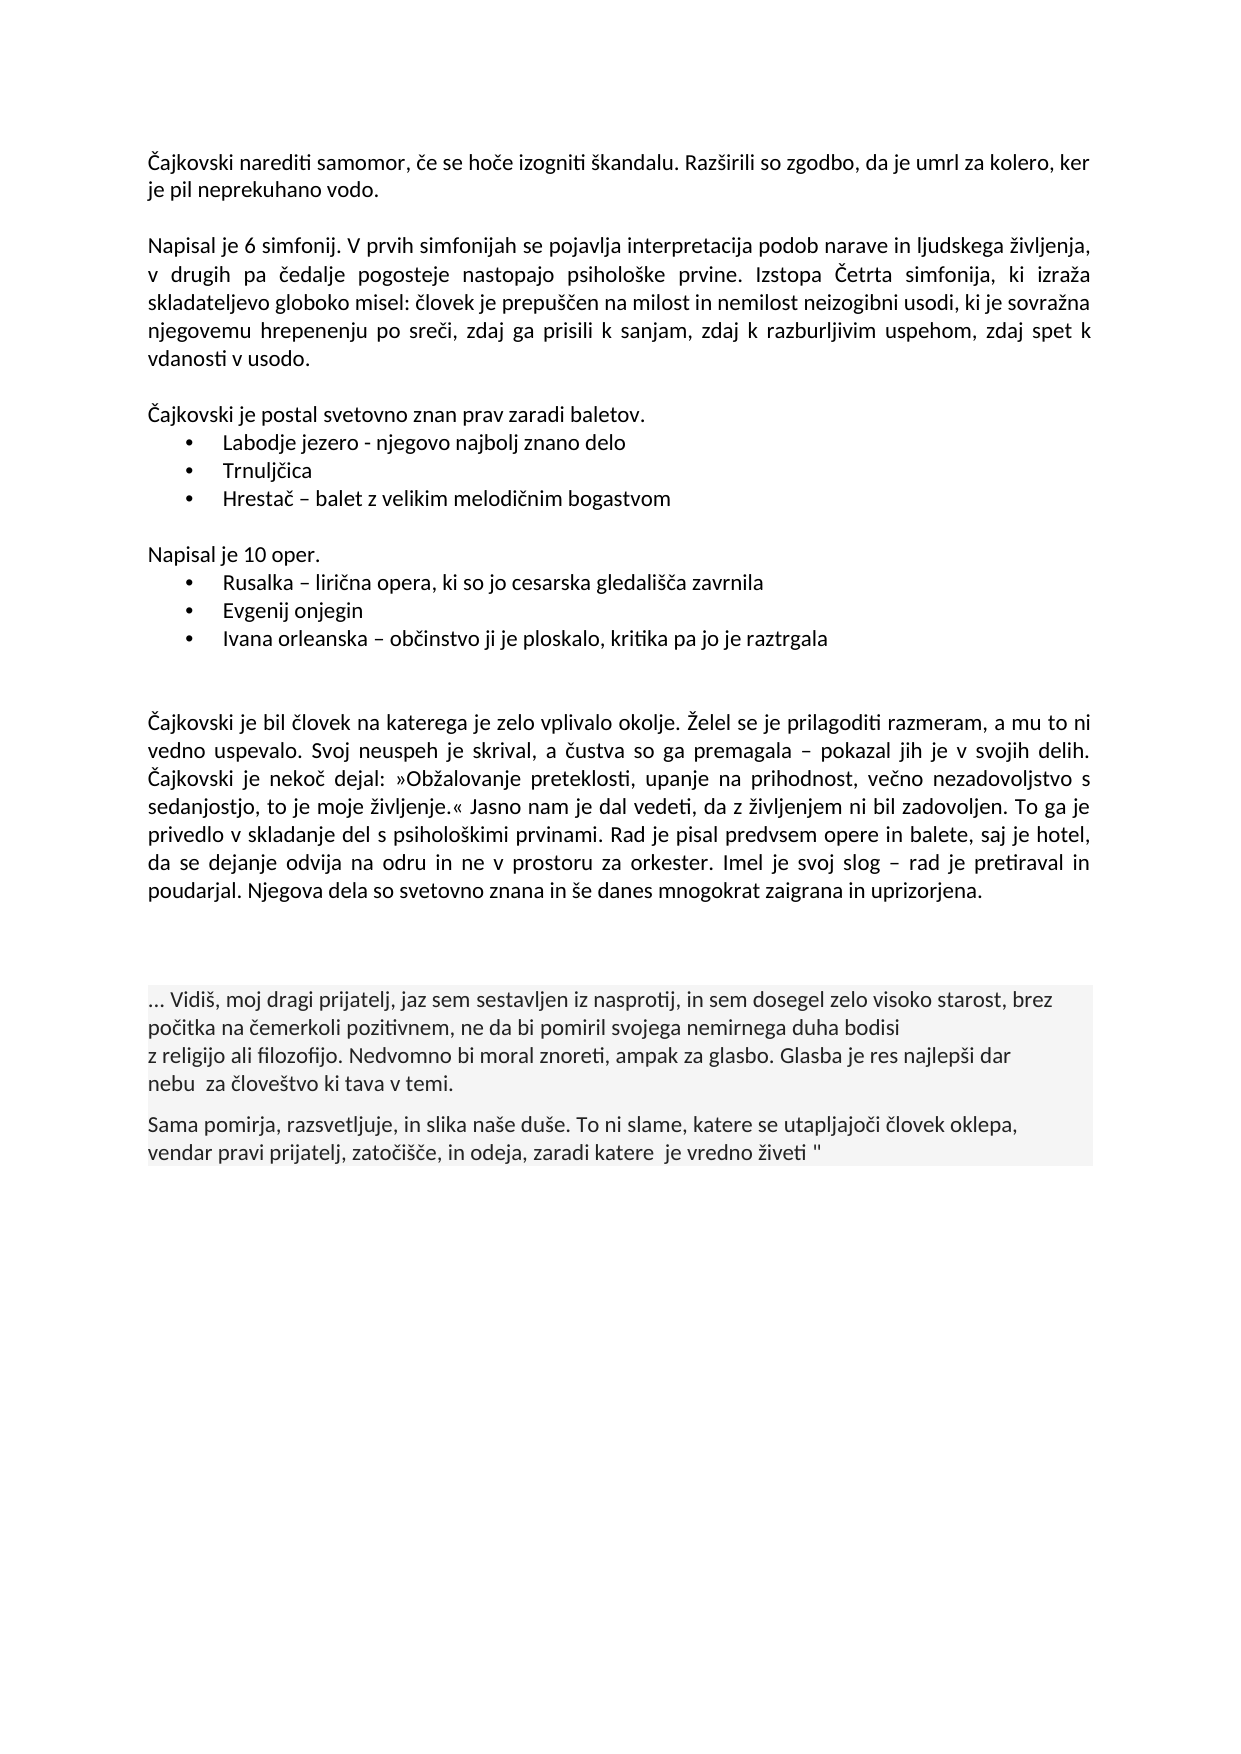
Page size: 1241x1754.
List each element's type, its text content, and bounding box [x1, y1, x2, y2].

list Ivana orleanska – občinstvo ji je ploskalo, kritika pa jo je raztrgala [185, 624, 1093, 652]
text Napisal je 10 oper. [148, 540, 1093, 568]
list Labodje jezero - njegovo najbolj znano delo [185, 428, 1093, 456]
text Napisal je 6 simfonij. V prvih simfonijah se pojavlja interpretacija podob narave in ljudskega življenja, v drugih pa čedalje pogosteje nastopajo psihološke prvine. Izstopa Četrta simfonija, ki izraža skladateljevo globoko misel: človek je prepuščen na milost in nemilost neizogibni usodi, ki je sovražna njegovemu hrepenenju po sreči, zdaj ga prisili k sanjam, zdaj k razburljivim uspehom, zdaj spet k vdanosti v usodo. [148, 232, 1093, 372]
list Trnuljčica [185, 456, 1093, 484]
text ... Vidiš, moj dragi prijatelj, jaz sem sestavljen iz nasprotij, in sem dosegel zelo visoko starost, brez počitka na čemerkoli pozitivnem, ne da bi pomiril svojega nemirnega duha bodisi z religijo ali filozofijo. Nedvomno bi moral znoreti, ampak za glasbo. Glasba je res najlepši dar nebu za človeštvo ki tava v temi. [148, 985, 1093, 1097]
text Čajkovski je bil človek na katerega je zelo vplivalo okolje. Želel se je prilagoditi razmeram, a mu to ni vedno uspevalo. Svoj neuspeh je skrival, a čustva so ga premagala – pokazal jih je v svojih delih. Čajkovski je nekoč dejal: »Obžalovanje preteklosti, upanje na prihodnost, večno nezadovoljstvo s sedanjostjo, to je moje življenje.« Jasno nam je dal vedeti, da z življenjem ni bil zadovoljen. To ga je privedlo v skladanje del s psihološkimi prvinami. Rad je pisal predvsem opere in balete, saj je hotel, da se dejanje odvija na odru in ne v prostoru za orkester. Imel je svoj slog – rad je pretiraval in poudarjal. Njegova dela so svetovno znana in še danes mnogokrat zaigrana in uprizorjena. [148, 708, 1093, 904]
list Evgenij onjegin [185, 596, 1093, 624]
list Rusalka – lirična opera, ki so jo cesarska gledališča zavrnila [185, 568, 1093, 596]
text Čajkovski je postal svetovno znan prav zaradi baletov. [148, 400, 1093, 428]
text Sama pomirja, razsvetljuje, in slika naše duše. To ni slame, katere se utapljajoči človek oklepa, vendar pravi prijatelj, zatočišče, in odeja, zaradi katere je vredno živeti " [148, 1110, 1093, 1166]
list Hrestač – balet z velikim melodičnim bogastvom [185, 484, 1093, 512]
text Čajkovski narediti samomor, če se hoče izogniti škandalu. Razširili so zgodbo, da je umrl za kolero, ker je pil neprekuhano vodo. [148, 148, 1093, 204]
